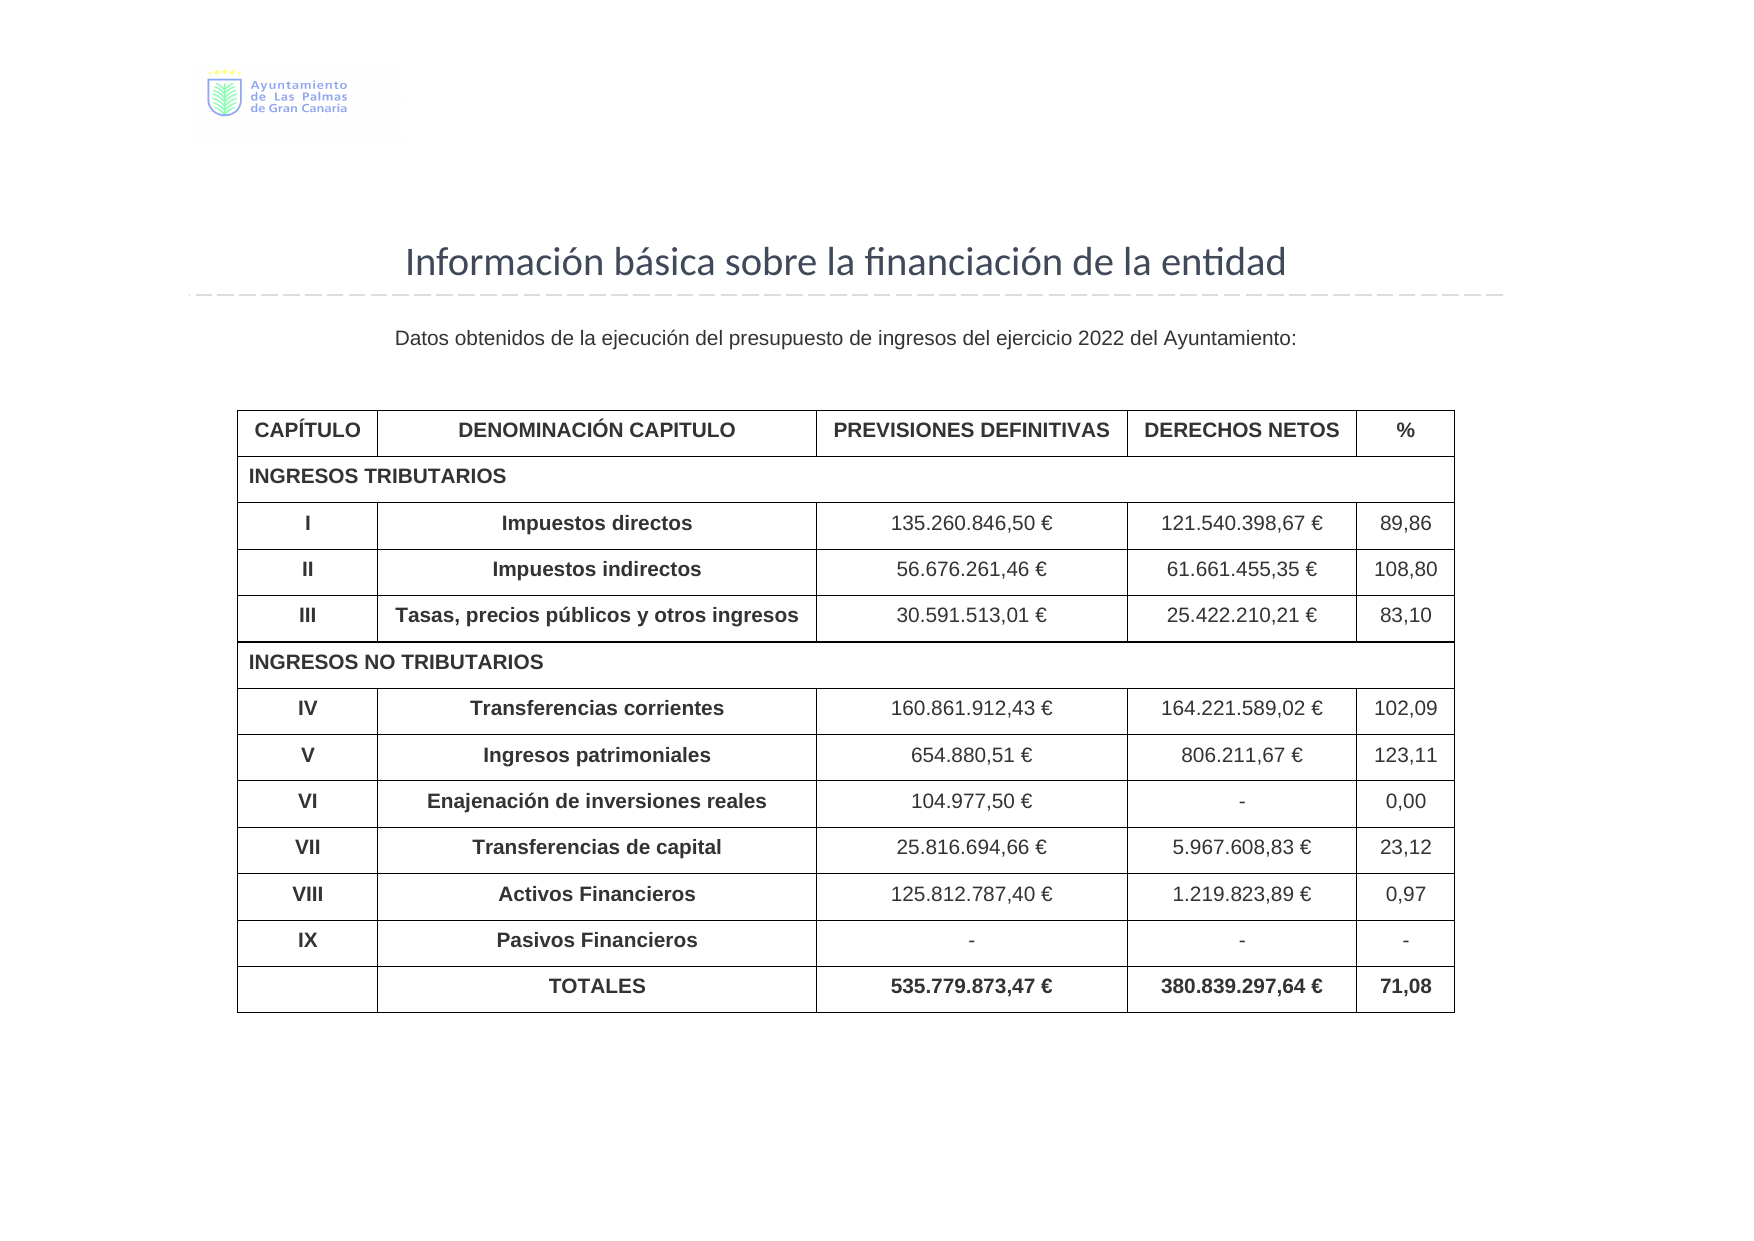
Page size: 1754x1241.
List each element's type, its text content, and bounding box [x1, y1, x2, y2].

table_header DENOMINACIÓN CAPITULO [378, 411, 816, 456]
table_cell VI [238, 781, 377, 827]
table_cell 25.816.694,66 € [817, 828, 1127, 873]
table_cell Transferencias corrientes [378, 689, 816, 734]
table_cell - [817, 921, 1127, 966]
table_cell Impuestos directos [378, 503, 816, 549]
table_cell 30.591.513,01 € [817, 596, 1127, 641]
table_cell IX [238, 921, 377, 966]
table_cell 160.861.912,43 € [817, 689, 1127, 734]
table_cell 125.812.787,40 € [817, 874, 1127, 919]
table_cell 123,11 [1357, 735, 1454, 780]
table_cell - [1128, 781, 1356, 827]
table_header CAPÍTULO [238, 411, 377, 456]
table_cell IV [238, 689, 377, 734]
table_cell INGRESOS NO TRIBUTARIOS [238, 643, 1454, 688]
table_cell 535.779.873,47 € [817, 967, 1127, 1012]
table_cell 0,97 [1357, 874, 1454, 919]
table_cell 71,08 [1357, 967, 1454, 1012]
table_cell - [1128, 921, 1356, 966]
table_cell Ingresos patrimoniales [378, 735, 816, 780]
table_cell Activos Financieros [378, 874, 816, 919]
table_cell 104.977,50 € [817, 781, 1127, 827]
table_cell VII [238, 828, 377, 873]
table_cell 164.221.589,02 € [1128, 689, 1356, 734]
table_cell VIII [238, 874, 377, 919]
table_cell TOTALES [378, 967, 816, 1012]
table_cell 56.676.261,46 € [817, 550, 1127, 595]
table_cell 89,86 [1357, 503, 1454, 549]
table_cell 654.880,51 € [817, 735, 1127, 780]
table_cell INGRESOS TRIBUTARIOS [238, 457, 1454, 502]
table_header % [1357, 411, 1454, 456]
table_cell Impuestos indirectos [378, 550, 816, 595]
table_cell III [238, 596, 377, 641]
table_cell 0,00 [1357, 781, 1454, 827]
table_cell 83,10 [1357, 596, 1454, 641]
table_cell Transferencias de capital [378, 828, 816, 873]
table_cell 5.967.608,83 € [1128, 828, 1356, 873]
table_cell 23,12 [1357, 828, 1454, 873]
table_cell 108,80 [1357, 550, 1454, 595]
table_header PREVISIONES DEFINITIVAS [817, 411, 1127, 456]
table_cell 102,09 [1357, 689, 1454, 734]
table_header DERECHOS NETOS [1128, 411, 1356, 456]
table_cell II [238, 550, 377, 595]
table_cell - [1357, 921, 1454, 966]
subtitle Información básica sobre la financiación de la entidad [189, 236, 1503, 296]
text Datos obtenidos de la ejecución del presupuesto de ingresos del ejercicio 2022 del Ayuntamiento: [189, 319, 1503, 350]
table_cell Enajenación de inversiones reales [378, 781, 816, 827]
table_cell V [238, 735, 377, 780]
table_cell I [238, 503, 377, 549]
table_cell Tasas, precios públicos y otros ingresos [378, 596, 816, 641]
table_cell 61.661.455,35 € [1128, 550, 1356, 595]
table_cell Pasivos Financieros [378, 921, 816, 966]
table_cell 25.422.210,21 € [1128, 596, 1356, 641]
table_cell 806.211,67 € [1128, 735, 1356, 780]
table_cell [238, 967, 377, 1012]
table_cell 1.219.823,89 € [1128, 874, 1356, 919]
table_cell 380.839.297,64 € [1128, 967, 1356, 1012]
table_cell 135.260.846,50 € [817, 503, 1127, 549]
table_cell 121.540.398,67 € [1128, 503, 1356, 549]
